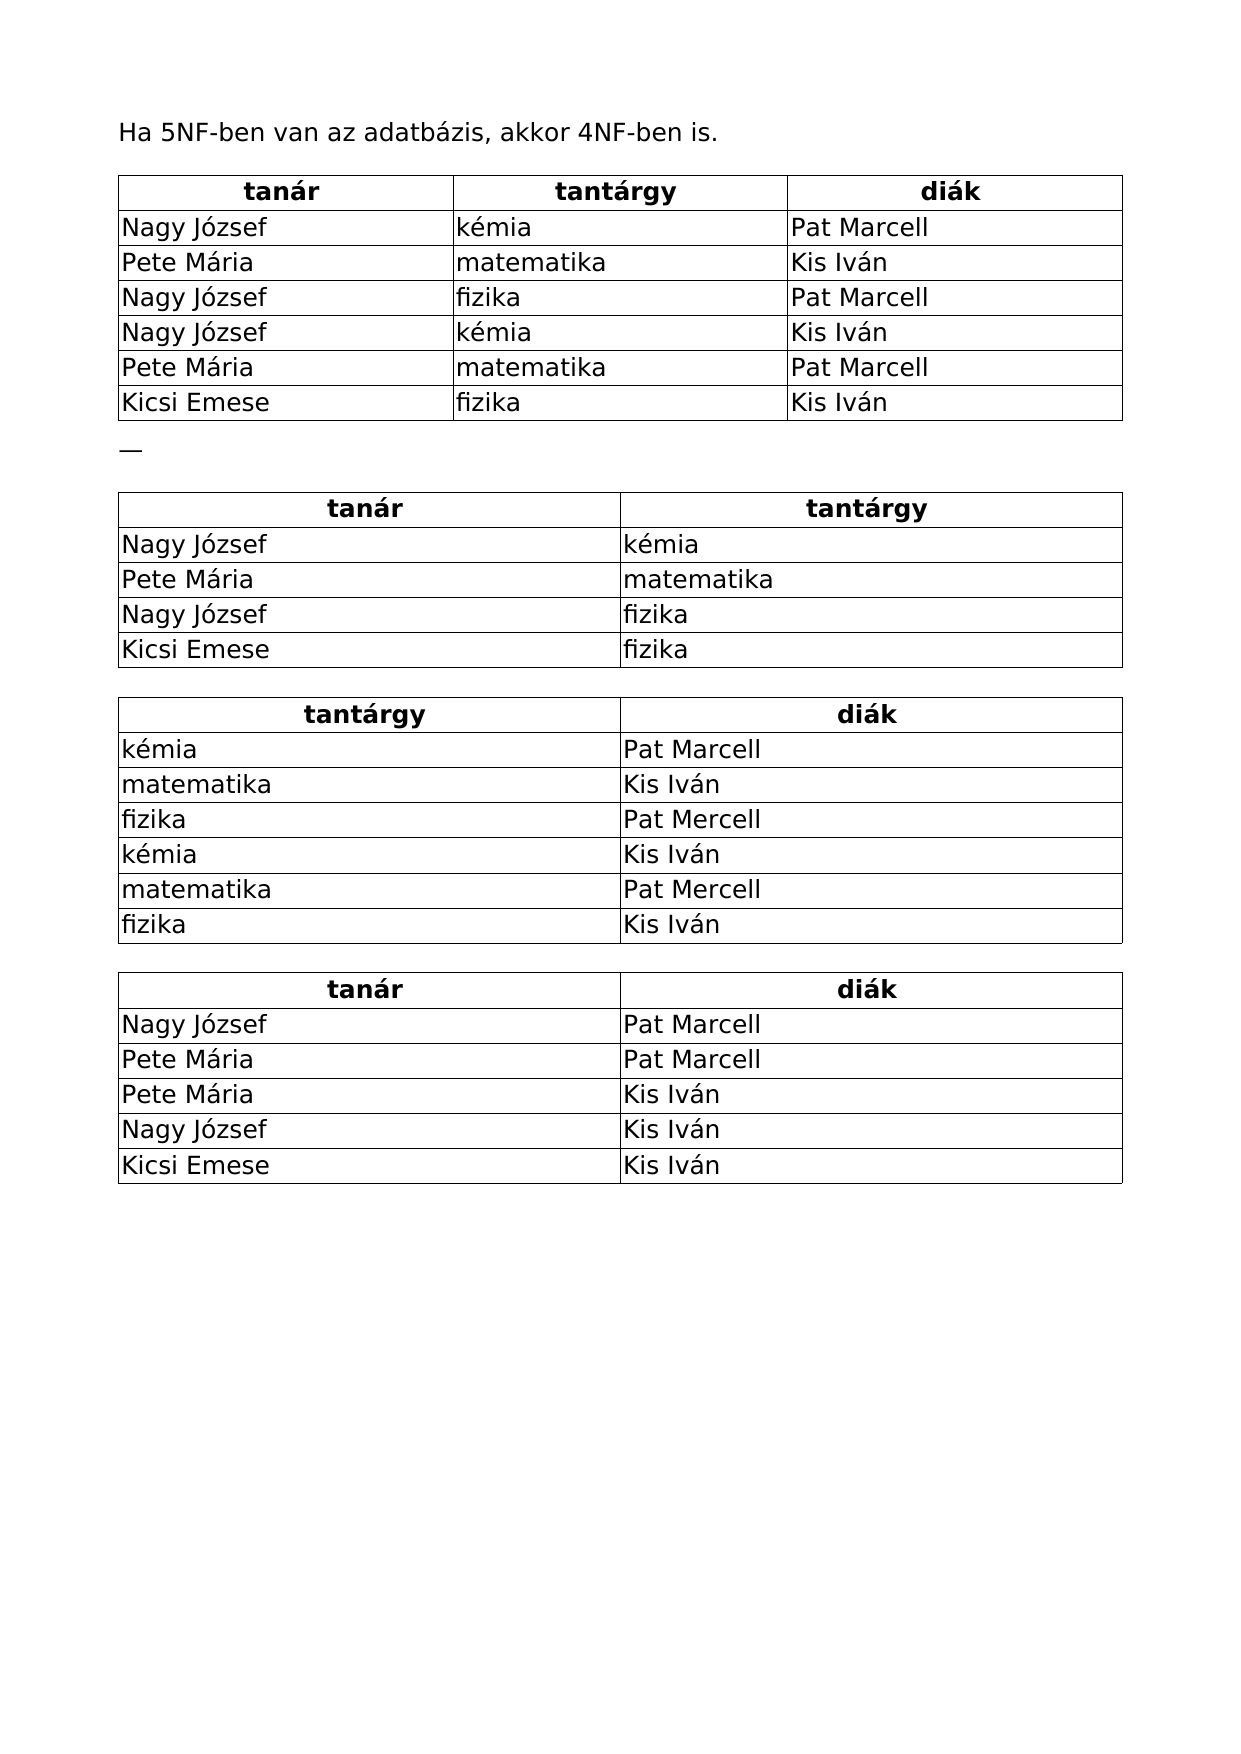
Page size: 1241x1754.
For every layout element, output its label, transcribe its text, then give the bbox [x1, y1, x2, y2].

table_cell matematika [119, 874, 620, 907]
table_cell kémia [119, 733, 620, 767]
text Ha 5NF-ben van az adatbázis, akkor 4NF-ben is. [118, 118, 1122, 147]
table_header diák [621, 973, 1122, 1007]
table_cell Kis Iván [788, 246, 1122, 280]
table_cell kémia [621, 528, 1122, 562]
table_cell fizika [119, 909, 620, 943]
table_cell kémia [454, 211, 787, 245]
table_header tantárgy [454, 176, 787, 210]
table_cell kémia [119, 838, 620, 872]
table_cell fizika [621, 598, 1122, 632]
table_cell fizika [119, 803, 620, 837]
table_header tanár [119, 176, 453, 210]
table_cell Kis Iván [621, 1079, 1122, 1113]
table_header tanár [119, 493, 620, 527]
table_cell Nagy József [119, 528, 620, 562]
table_cell Kicsi Emese [119, 1149, 620, 1183]
table_cell Kis Iván [621, 768, 1122, 802]
table_cell Nagy József [119, 1009, 620, 1042]
table_header tanár [119, 973, 620, 1007]
table_cell Pat Marcell [788, 281, 1122, 315]
table_cell Pat Marcell [788, 211, 1122, 245]
table_cell Pat Mercell [621, 874, 1122, 907]
table_header diák [621, 698, 1122, 732]
table_cell Pat Marcell [788, 351, 1122, 385]
table_cell Pat Marcell [621, 1044, 1122, 1078]
table_cell matematika [621, 563, 1122, 597]
table_cell fizika [621, 633, 1122, 667]
table_cell Pete Mária [119, 563, 620, 597]
table_header tantárgy [621, 493, 1122, 527]
text — [118, 435, 1122, 464]
table_cell matematika [454, 246, 787, 280]
table_cell Pete Mária [119, 246, 453, 280]
table_cell Kis Iván [621, 909, 1122, 943]
table_cell fizika [454, 386, 787, 420]
table_cell Pete Mária [119, 1079, 620, 1113]
table_cell Kis Iván [788, 386, 1122, 420]
table_cell Nagy József [119, 281, 453, 315]
table_cell kémia [454, 316, 787, 350]
table_cell Nagy József [119, 211, 453, 245]
table_cell Kis Iván [788, 316, 1122, 350]
table_cell matematika [454, 351, 787, 385]
table_cell Kicsi Emese [119, 633, 620, 667]
table_header diák [788, 176, 1122, 210]
table_cell fizika [454, 281, 787, 315]
table_cell Pat Mercell [621, 803, 1122, 837]
table_cell matematika [119, 768, 620, 802]
table_cell Nagy József [119, 1114, 620, 1148]
table_cell Pat Marcell [621, 1009, 1122, 1042]
table_cell Kis Iván [621, 838, 1122, 872]
table_cell Pete Mária [119, 1044, 620, 1078]
table_cell Kis Iván [621, 1149, 1122, 1183]
table_cell Pete Mária [119, 351, 453, 385]
table_cell Kicsi Emese [119, 386, 453, 420]
table_cell Kis Iván [621, 1114, 1122, 1148]
table_cell Nagy József [119, 598, 620, 632]
table_cell Nagy József [119, 316, 453, 350]
table_cell Pat Marcell [621, 733, 1122, 767]
table_header tantárgy [119, 698, 620, 732]
